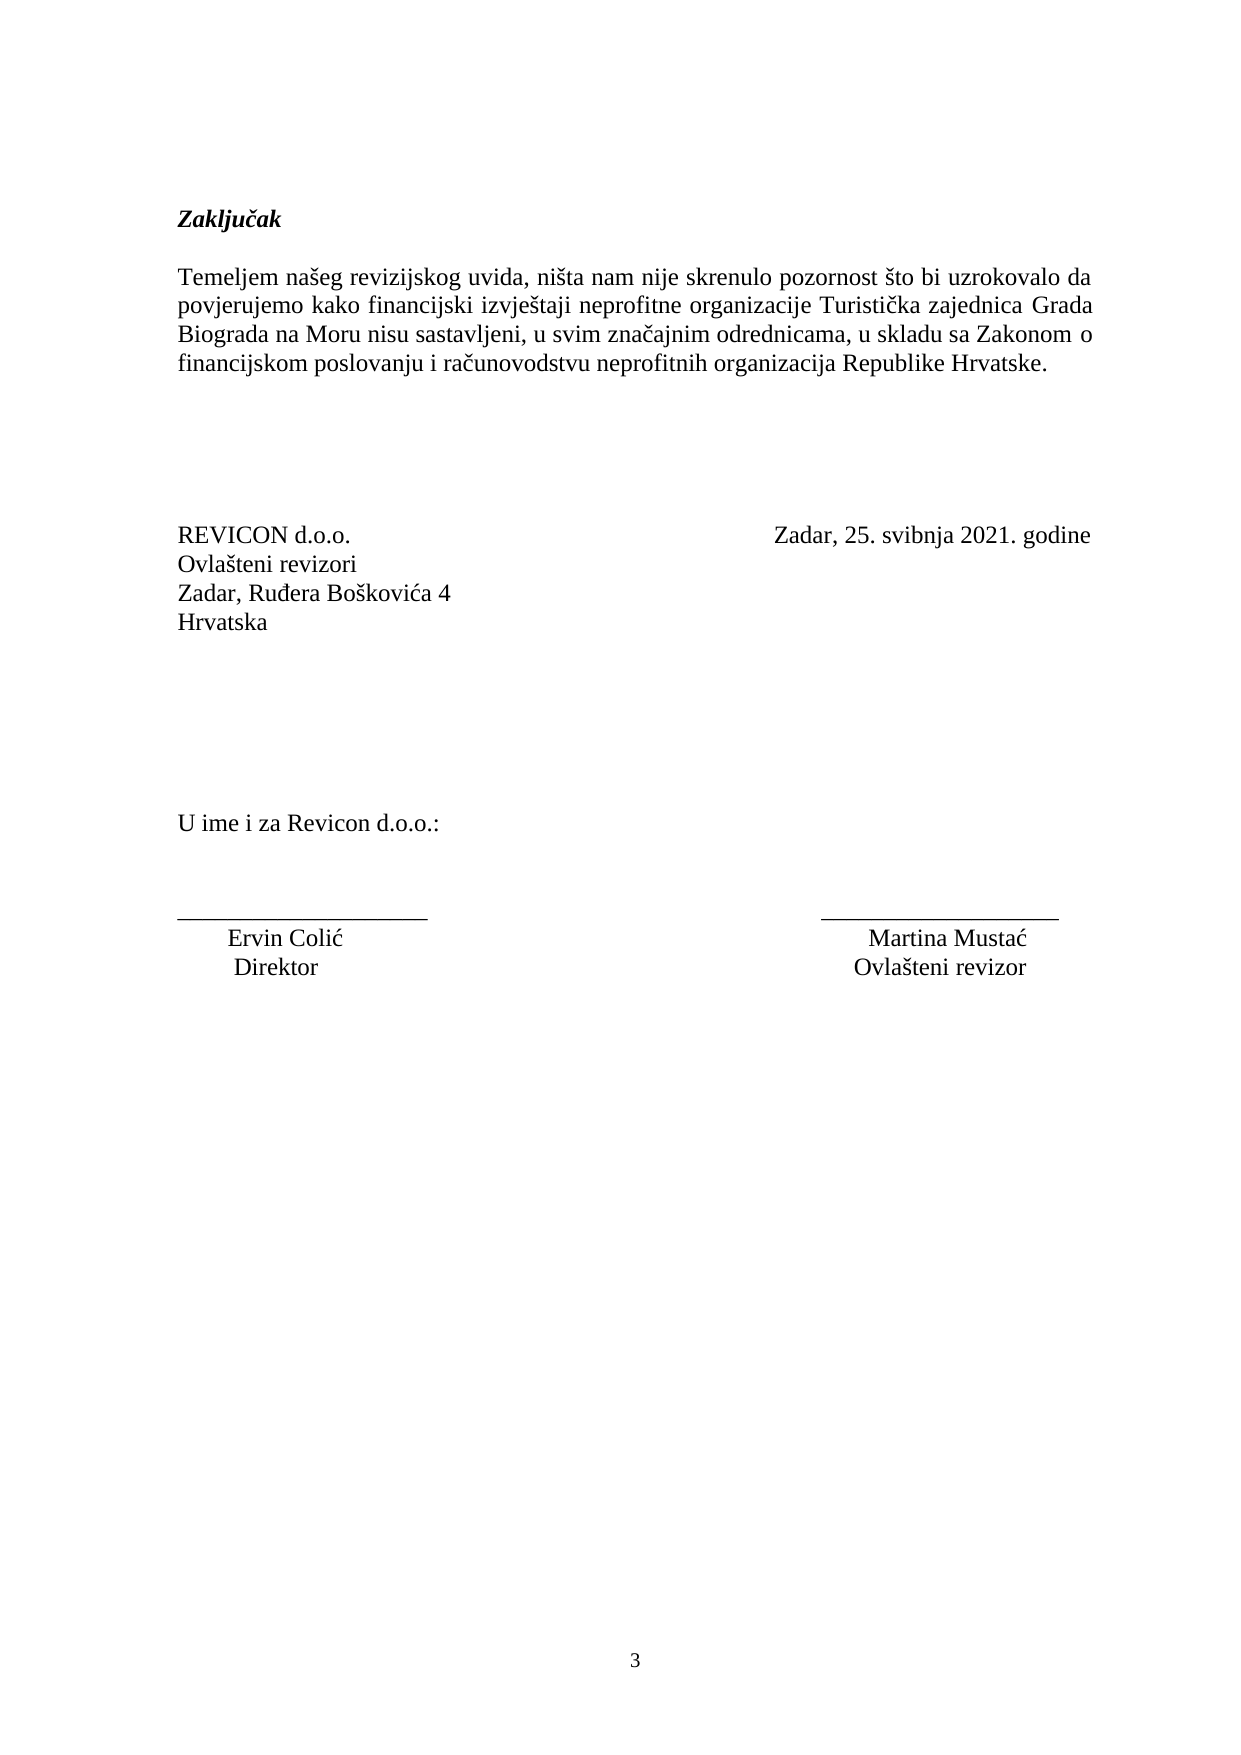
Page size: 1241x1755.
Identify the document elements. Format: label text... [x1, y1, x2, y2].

text U ime i za Revicon d.o.o.: [177, 808, 1093, 837]
text Direktor Ovlašteni revizor [177, 952, 1093, 981]
text Temeljem našeg revizijskog uvida, ništa nam nije skrenulo pozornost što bi uzrokovalo da povjerujemo kako financijski izvještaji neprofitne organizacije Turistička zajednica Grada Biograda na Moru nisu sastavljeni, u svim značajnim odrednicama, u skladu sa Zakonom o financijskom poslovanju i računovodstvu neprofitnih organizacija Republike Hrvatske. [177, 262, 1093, 377]
text ____________________ ___________________ [177, 894, 1093, 923]
text Zadar, Ruđera Boškovića 4 [177, 578, 1093, 607]
text Zaključak [177, 204, 1093, 233]
text REVICON d.o.o. Zadar, 25. svibnja 2021. godine [177, 521, 1093, 549]
text Ovlašteni revizori [177, 549, 1093, 578]
text Ervin Colić Martina Mustać [177, 923, 1093, 952]
text Hrvatska [177, 607, 1093, 636]
